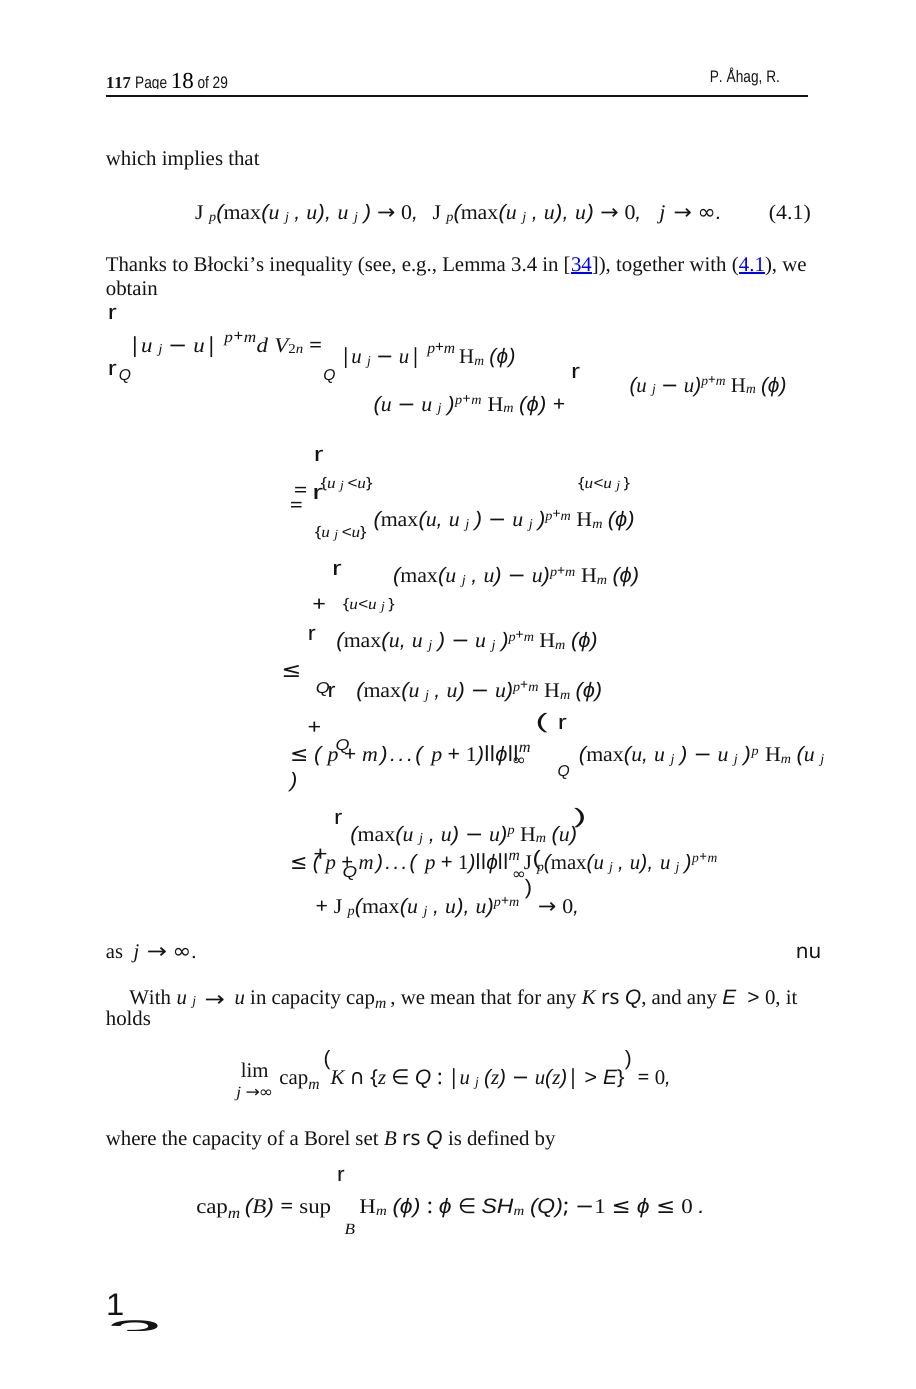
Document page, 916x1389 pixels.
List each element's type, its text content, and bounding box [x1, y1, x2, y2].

text ≤ ( p + m)...( p + 1)llϕllm ( r (max(u, u j ) − u j )p Hm (u j ) [290, 709, 826, 792]
text lim [241, 1061, 276, 1082]
text {u<u j } [577, 472, 631, 493]
text (max(u j , u) − u)p Hm (u) [398, 833, 455, 843]
text ∞ [512, 749, 528, 770]
text (max(u, u j ) − u j )p+m Hm (ϕ) [374, 504, 826, 533]
text + J p(max(u j , u), u)p+m ) → 0, [163, 874, 532, 919]
text = {u j <u} [289, 504, 312, 546]
text + rQ [92, 654, 355, 709]
text Q [557, 764, 569, 779]
text Q [119, 368, 131, 384]
text + rQ ) [92, 792, 808, 833]
text (u j − u)p+m Hm (ϕ) [629, 370, 826, 398]
text ≤ rQ [92, 592, 335, 653]
text {u j <u} [92, 472, 372, 493]
text ∞ [512, 863, 528, 884]
text (u − u j )p+m Hm (ϕ) + r [373, 370, 583, 422]
text + r [312, 546, 372, 582]
text Thanks to Błocki’s inequality (see, e.g., Lemma 3.4 in [34]), together with (4.1), we obtain [106, 251, 826, 300]
text |u j − u| p+m Hm (ϕ) [340, 336, 583, 370]
text (max(u j , u) − u)p Hm (u) [163, 833, 352, 843]
text capm (B) = sup rB Hm (ϕ) : ϕ ∈ SHm (Q); −1 ≤ ϕ ≤ 0 . [163, 1161, 739, 1237]
text (max(u j , u) − u)p Hm (u) [572, 833, 766, 843]
text J p(max(u j , u), u j ) → 0, J p(max(u j , u), u) → 0, j → ∞. (4.1) [106, 197, 826, 226]
text = r [92, 419, 323, 472]
text {u j <u} [312, 503, 323, 561]
text → [204, 984, 227, 1012]
text as j → ∞. nu [106, 936, 826, 964]
text {u<u j } [343, 592, 826, 613]
text Q [323, 368, 335, 384]
text ( [532, 849, 541, 870]
text r [312, 483, 323, 503]
text + J p(max(u j , u), u)p+m ) → 0, [541, 874, 733, 919]
text capm (K ∩ {z ∈ Q : |u j (z) − u(z)| > E}) = 0, [279, 1046, 826, 1092]
text where the capacity of a Borel set B rs Q is defined by [106, 1123, 826, 1151]
text (max(u j , u) − u)p+m Hm (ϕ) [357, 675, 826, 704]
text j →∞ [236, 1082, 276, 1102]
text = {u j <u} [323, 504, 372, 546]
text (max(u j , u) − u)p+m Hm (ϕ) [393, 561, 826, 588]
text (max(u, u j ) − u j )p+m Hm (ϕ) [337, 625, 826, 654]
text With u j u in capacity capm , we mean that for any K rs Q, and any E > 0, it holds [106, 983, 809, 1030]
text which implies that [106, 146, 826, 170]
text r |u j − u| p+md V2n = r [108, 307, 323, 419]
text ≤ ( p + m)...( p + 1)llϕllm J p(max(u j , u), u j )p+m [290, 848, 826, 874]
